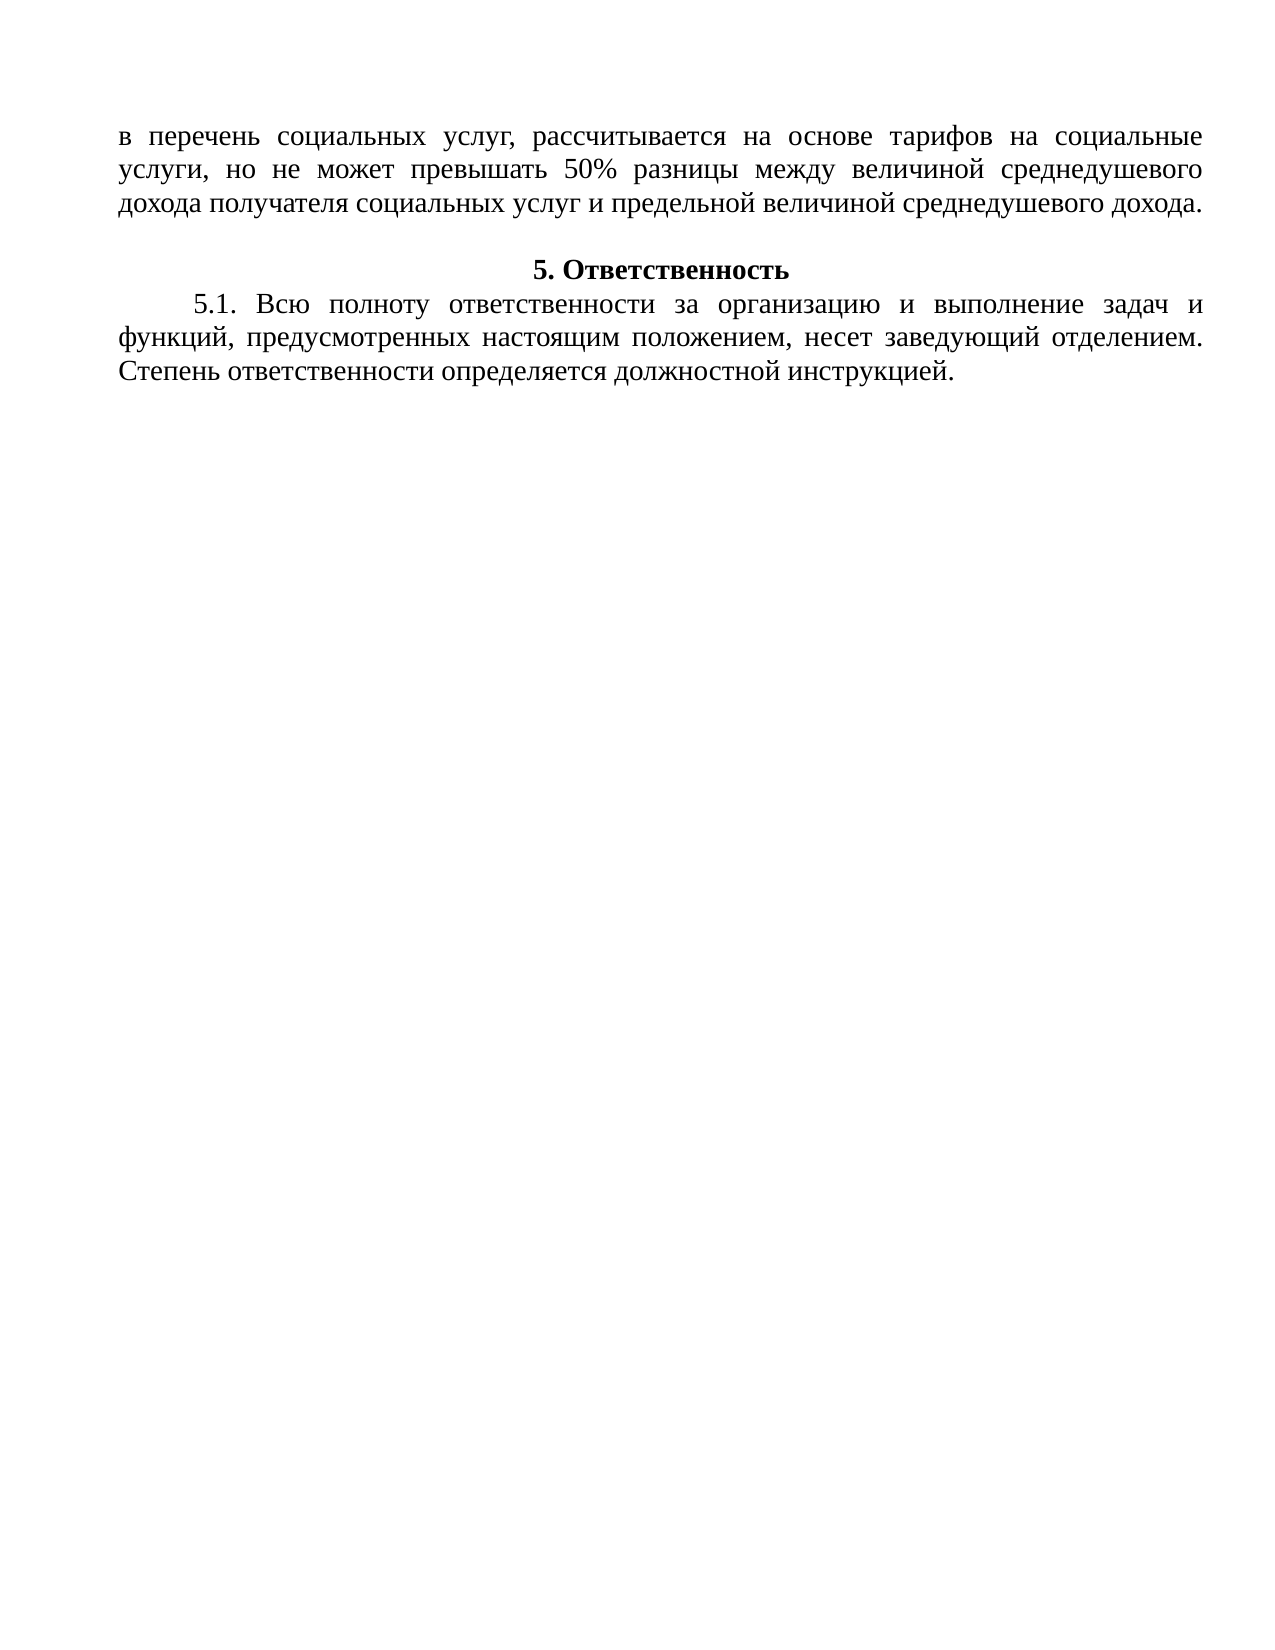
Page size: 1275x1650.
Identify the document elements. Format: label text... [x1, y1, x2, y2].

text 5.1. Всю полноту ответственности за организацию и выполнение задач и функций, предусмотренных настоящим положением, несет заведующий отделением. Степень ответственности определяется должностной инструкцией. [118, 286, 1204, 386]
text 5. Ответственность [118, 252, 1204, 286]
text в перечень социальных услуг, рассчитывается на основе тарифов на социальные услуги, но не может превышать 50% разницы между величиной среднедушевого дохода получателя социальных услуг и предельной величиной среднедушевого дохода. [118, 118, 1204, 219]
